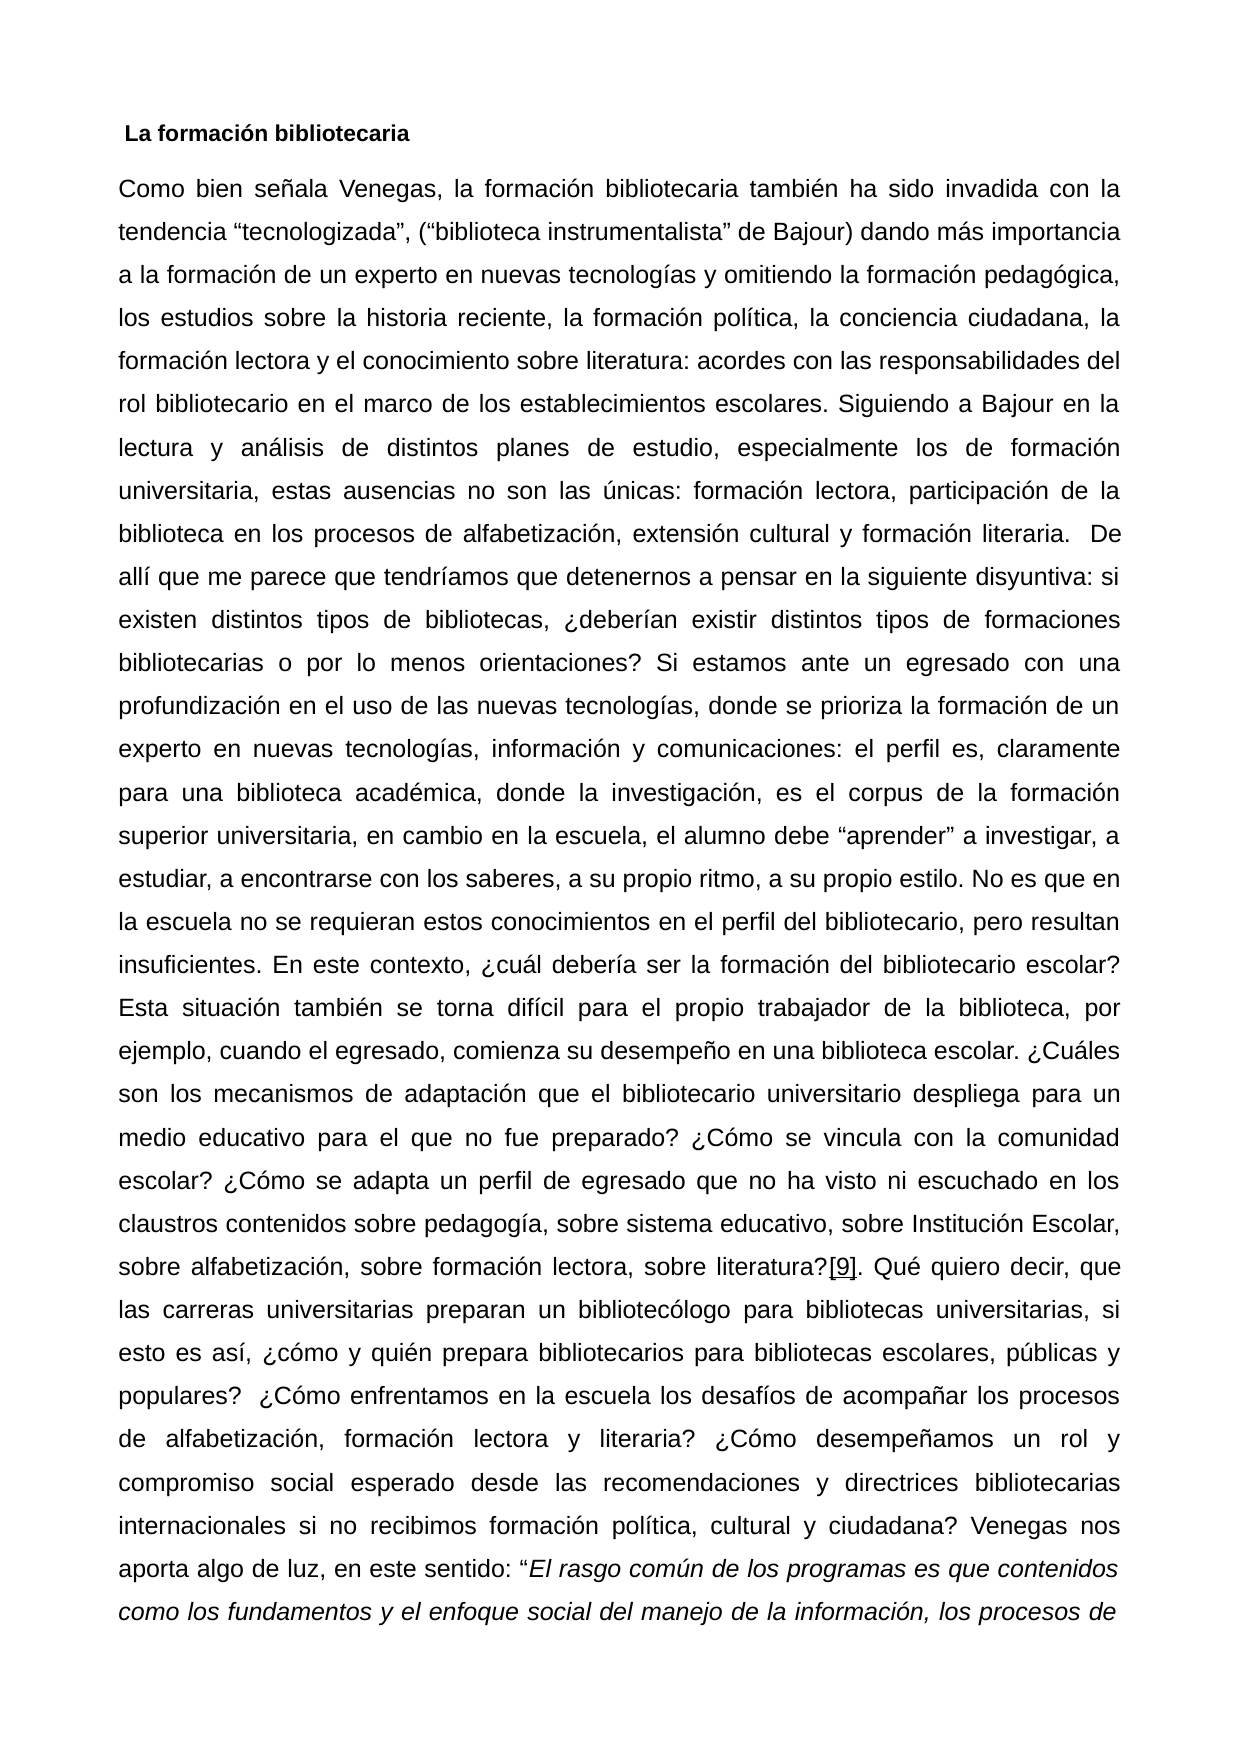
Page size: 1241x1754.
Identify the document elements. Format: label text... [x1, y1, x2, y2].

text Como bien señala Venegas, la formación bibliotecaria también ha sido invadida con la tendencia “tecnologizada”, (“biblioteca instrumentalista” de Bajour) dando más importancia a la formación de un experto en nuevas tecnologías y omitiendo la formación pedagógica, los estudios sobre la historia reciente, la formación política, la conciencia ciudadana, la formación lectora y el conocimiento sobre literatura: acordes con las responsabilidades del rol bibliotecario en el marco de los establecimientos escolares. Siguiendo a Bajour en la lectura y análisis de distintos planes de estudio, especialmente los de formación universitaria, estas ausencias no son las únicas: formación lectora, participación de la biblioteca en los procesos de alfabetización, extensión cultural y formación literaria. De allí que me parece que tendríamos que detenernos a pensar en la siguiente disyuntiva: si existen distintos tipos de bibliotecas, ¿deberían existir distintos tipos de formaciones bibliotecarias o por lo menos orientaciones? Si estamos ante un egresado con una profundización en el uso de las nuevas tecnologías, donde se prioriza la formación de un experto en nuevas tecnologías, información y comunicaciones: el perfil es, claramente para una biblioteca académica, donde la investigación, es el corpus de la formación superior universitaria, en cambio en la escuela, el alumno debe “aprender” a investigar, a estudiar, a encontrarse con los saberes, a su propio ritmo, a su propio estilo. No es que en la escuela no se requieran estos conocimientos en el perfil del bibliotecario, pero resultan insuficientes. En este contexto, ¿cuál debería ser la formación del bibliotecario escolar? Esta situación también se torna difícil para el propio trabajador de la biblioteca, por ejemplo, cuando el egresado, comienza su desempeño en una biblioteca escolar. ¿Cuáles son los mecanismos de adaptación que el bibliotecario universitario despliega para un medio educativo para el que no fue preparado? ¿Cómo se vincula con la comunidad escolar? ¿Cómo se adapta un perfil de egresado que no ha visto ni escuchado en los claustros contenidos sobre pedagogía, sobre sistema educativo, sobre Institución Escolar, sobre alfabetización, sobre formación lectora, sobre literatura?[9]. Qué quiero decir, que las carreras universitarias preparan un bibliotecólogo para bibliotecas universitarias, si esto es así, ¿cómo y quién prepara bibliotecarios para bibliotecas escolares, públicas y populares? ¿Cómo enfrentamos en la escuela los desafíos de acompañar los procesos de alfabetización, formación lectora y literaria? ¿Cómo desempeñamos un rol y compromiso social esperado desde las recomendaciones y directrices bibliotecarias internacionales si no recibimos formación política, cultural y ciudadana? Venegas nos aporta algo de luz, en este sentido: “El rasgo común de los programas es que contenidos como los fundamentos y el enfoque social del manejo de la información, los procesos de [118, 174, 1122, 1626]
text La formación bibliotecaria [118, 118, 1122, 147]
